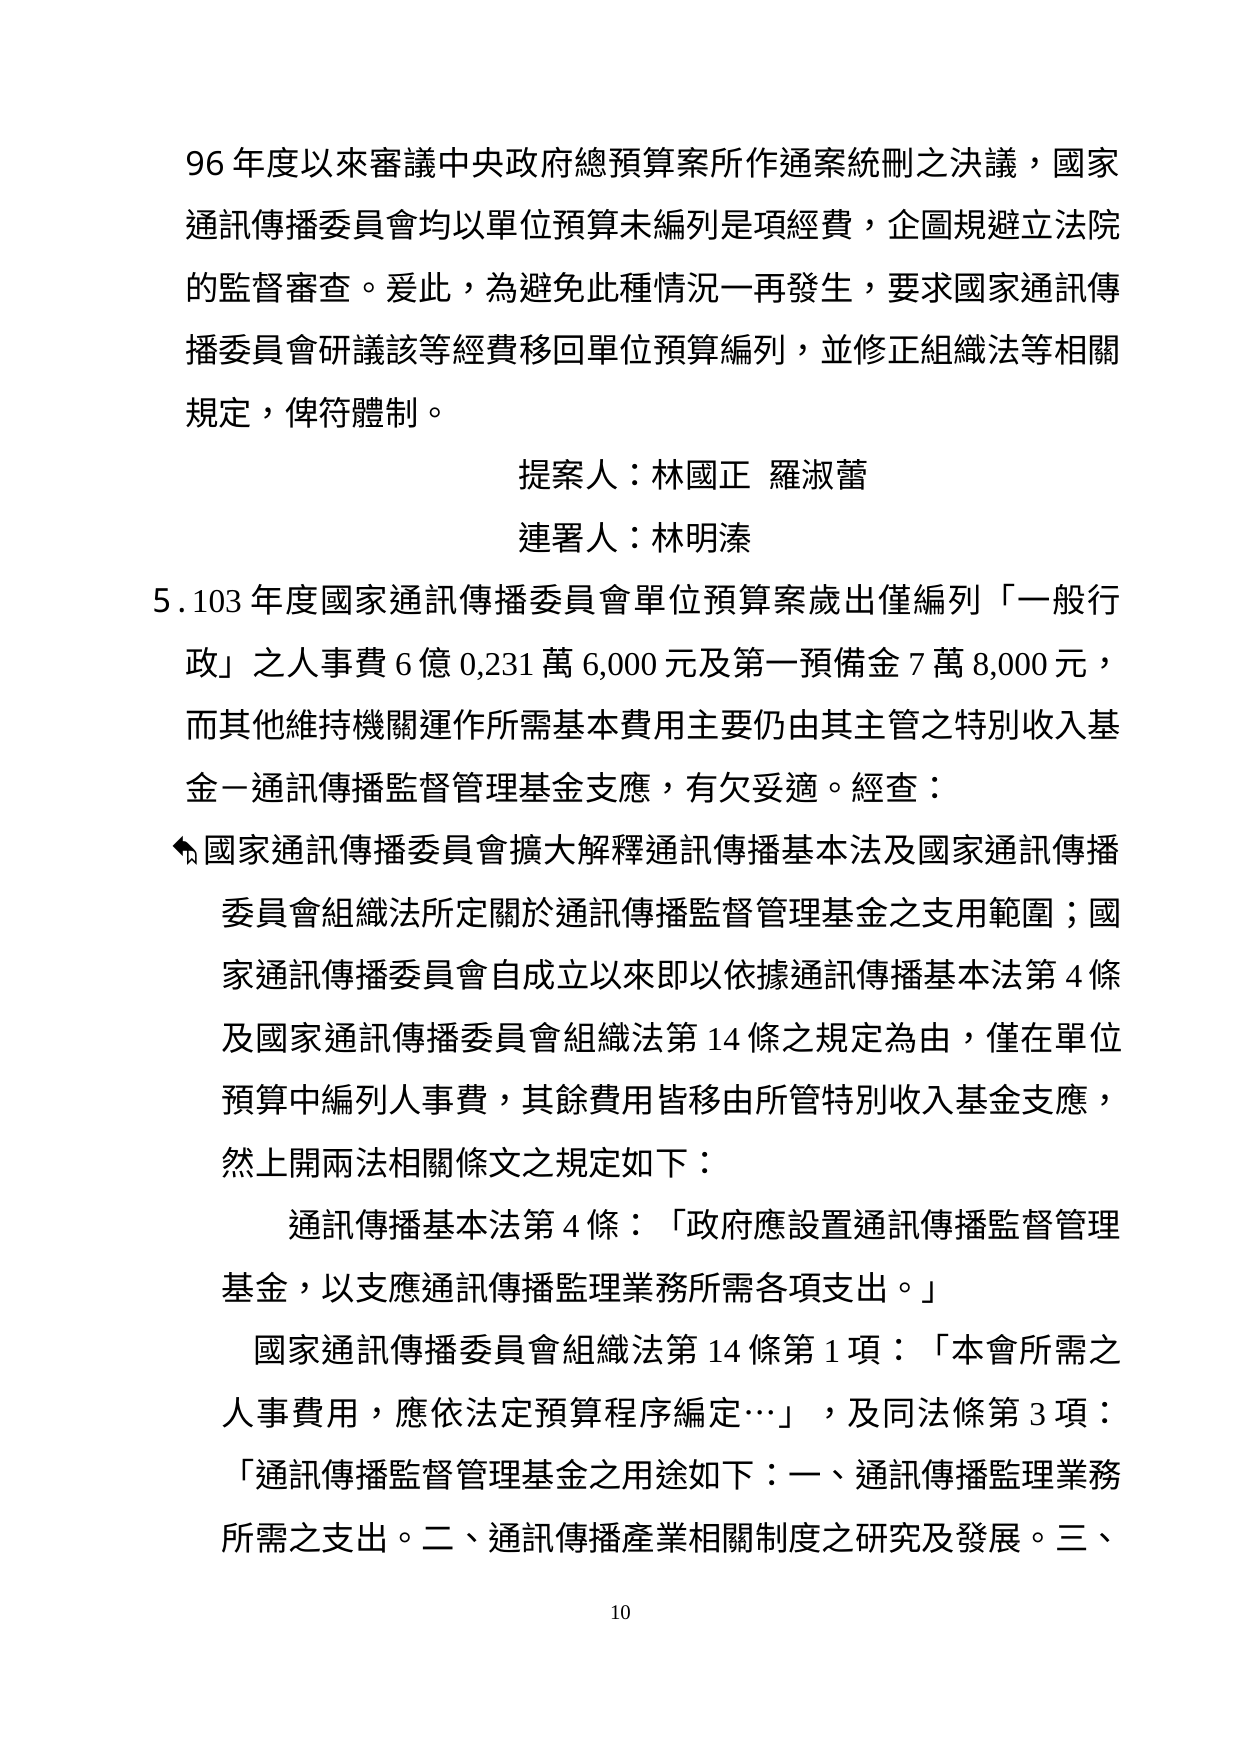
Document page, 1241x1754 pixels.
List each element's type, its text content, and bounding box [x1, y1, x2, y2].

text 5.103年度國家通訊傳播委員會單位預算案歲出僅編列「一般行政」之人事費6億0,231萬6,000元及第一預備金7萬8,000元，而其他維持機關運作所需基本費用主要仍由其主管之特別收入基金－通訊傳播監督管理基金支應，有欠妥適。經查： [152, 557, 1122, 807]
text 通訊傳播基本法第4條：「政府應設置通訊傳播監督管理基金，以支應通訊傳播監理業務所需各項支出。」 [221, 1182, 1122, 1307]
text  國家通訊傳播委員會組織法第14條第1項：「本會所需之人事費用，應依法定預算程序編定…」，及同法條第3項：「通訊傳播監督管理基金之用途如下：一、通訊傳播監理業務所需之支出。二、通訊傳播產業相關制度之研究及發展。三、 [188, 1307, 1122, 1557]
text 4.國家通訊傳播委員會單位預算，其歲出預算僅編列人事費及第一預備金，無編列維持機關運作所需之基本行政工作費用，卻將一般公務所需經常性費用，如一般行政管理費用、員工福利費用、公共關係費、各類產物保險費及租金、一般建築及設備費、設備修護費、公務車輛油料費等，移編至特別收入基金中，顯違反預算法等相關規定，且一再違反立法院相關決議，致使立法院自96年度以來審議中央政府總預算案所作通案統刪之決議，國家通訊傳播委員會均以單位預算未編列是項經費，企圖規避立法院的監督審查。爰此，為避免此種情況一再發生，要求國家通訊傳播委員會研議該等經費移回單位預算編列，並修正組織法等相關規定，俾符體制。 [118, 119, 1122, 432]
text 連署人：林明溱 [118, 494, 1059, 557]
text 提案人：林國正 羅淑蕾 [118, 432, 1059, 494]
text 國家通訊傳播委員會擴大解釋通訊傳播基本法及國家通訊傳播委員會組織法所定關於通訊傳播監督管理基金之支用範圍；國家通訊傳播委員會自成立以來即以依據通訊傳播基本法第4條及國家通訊傳播委員會組織法第14條之規定為由，僅在單位預算中編列人事費，其餘費用皆移由所管特別收入基金支應，然上開兩法相關條文之規定如下： [152, 807, 1122, 1182]
